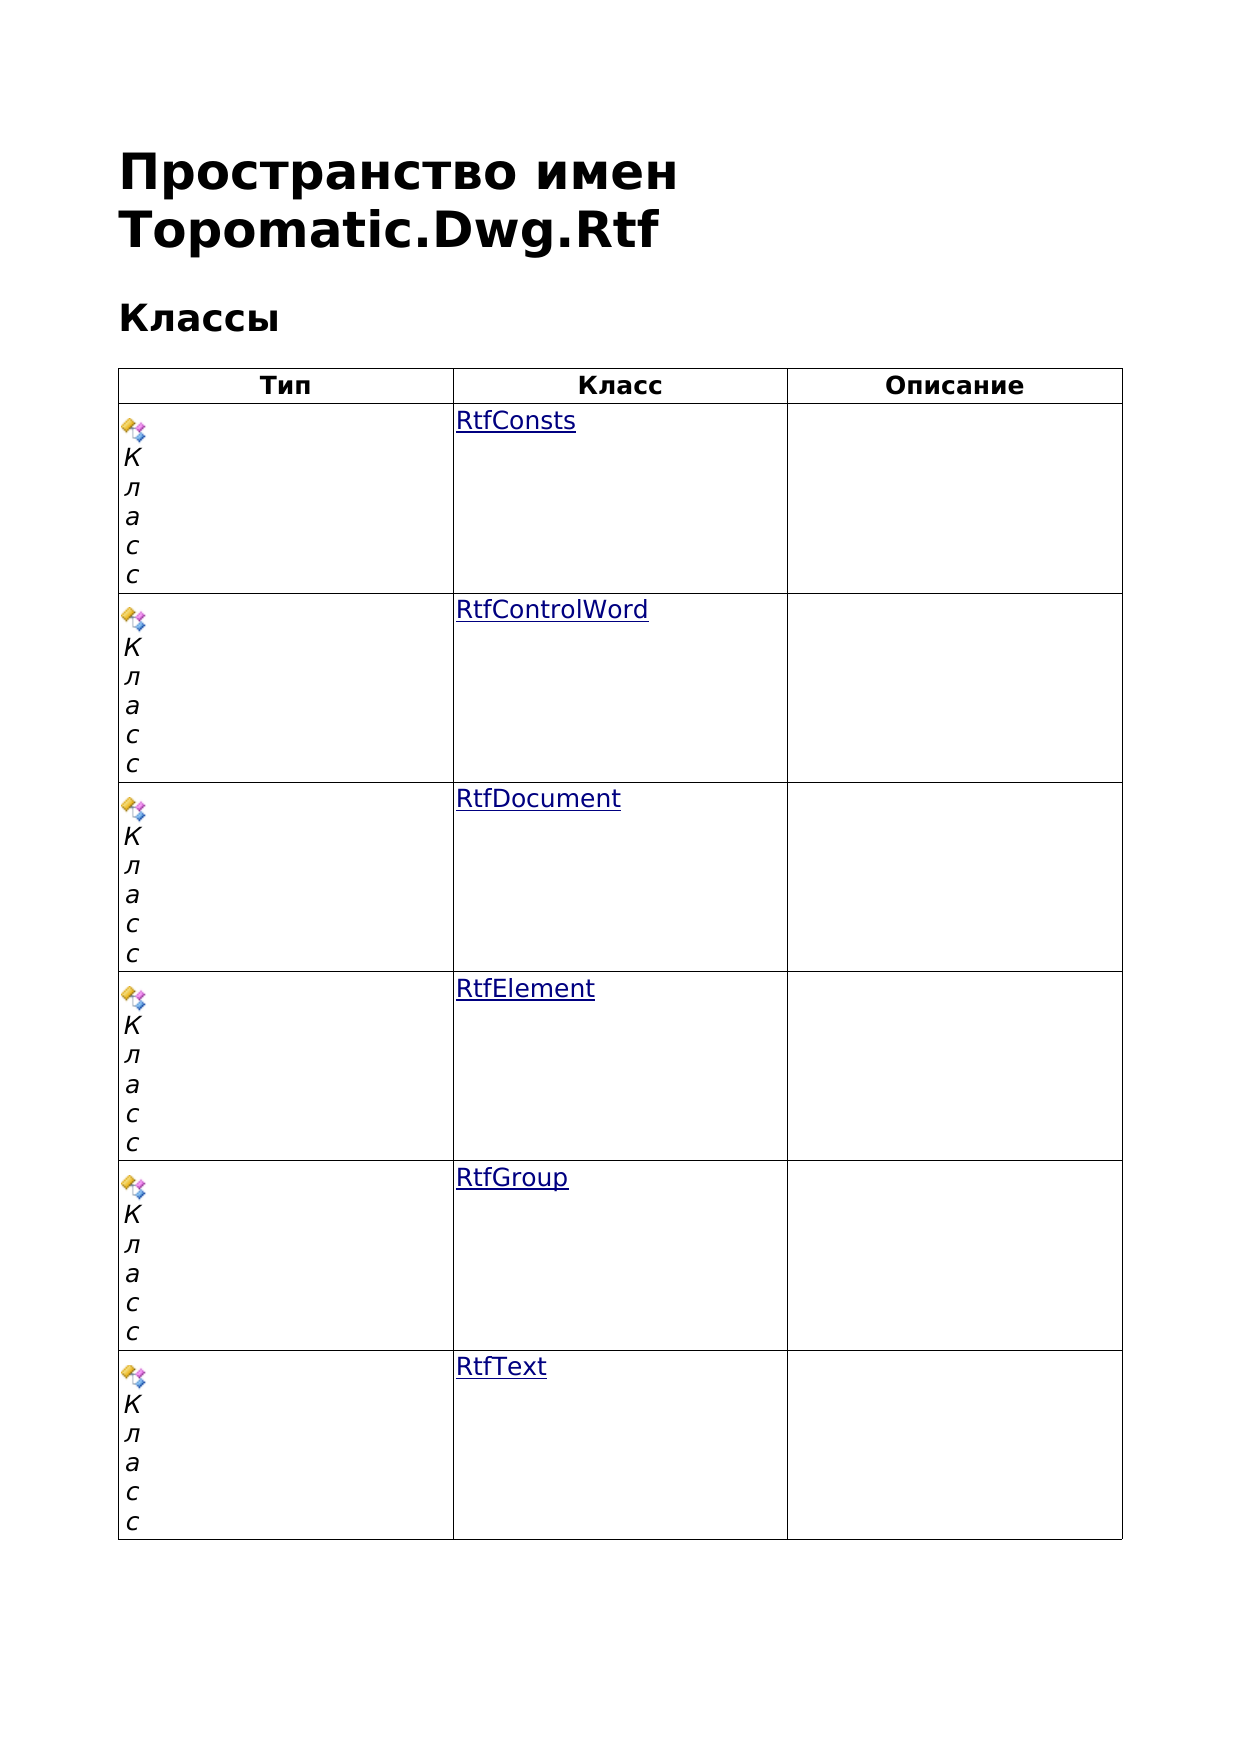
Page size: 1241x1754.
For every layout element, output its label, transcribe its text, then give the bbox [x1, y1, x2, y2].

picture [121, 797, 147, 823]
picture [121, 418, 147, 444]
table_cell [788, 1161, 1122, 1349]
table_cell [119, 1161, 453, 1349]
picture [121, 986, 147, 1012]
subtitle Пространство имен Topomatic.Dwg.Rtf [118, 143, 1122, 259]
table_header Описание [788, 369, 1122, 403]
table_cell [788, 594, 1122, 782]
picture [121, 1365, 147, 1390]
table_cell [119, 1351, 453, 1539]
picture [121, 1175, 147, 1201]
table_cell [788, 404, 1122, 592]
table_cell RtfDocument [454, 783, 787, 971]
table_cell [788, 783, 1122, 971]
table_cell [119, 972, 453, 1160]
table_cell [788, 1351, 1122, 1539]
table_cell RtfConsts [454, 404, 787, 592]
table_header Тип [119, 369, 453, 403]
table_cell [119, 404, 453, 592]
picture [121, 607, 147, 633]
table_cell RtfGroup [454, 1161, 787, 1349]
table_cell RtfText [454, 1351, 787, 1539]
table_cell [119, 783, 453, 971]
subtitle Классы [118, 297, 1122, 341]
table_header Класс [454, 369, 787, 403]
table_cell [119, 594, 453, 782]
table_cell RtfControlWord [454, 594, 787, 782]
table_cell RtfElement [454, 972, 787, 1160]
table_cell [788, 972, 1122, 1160]
